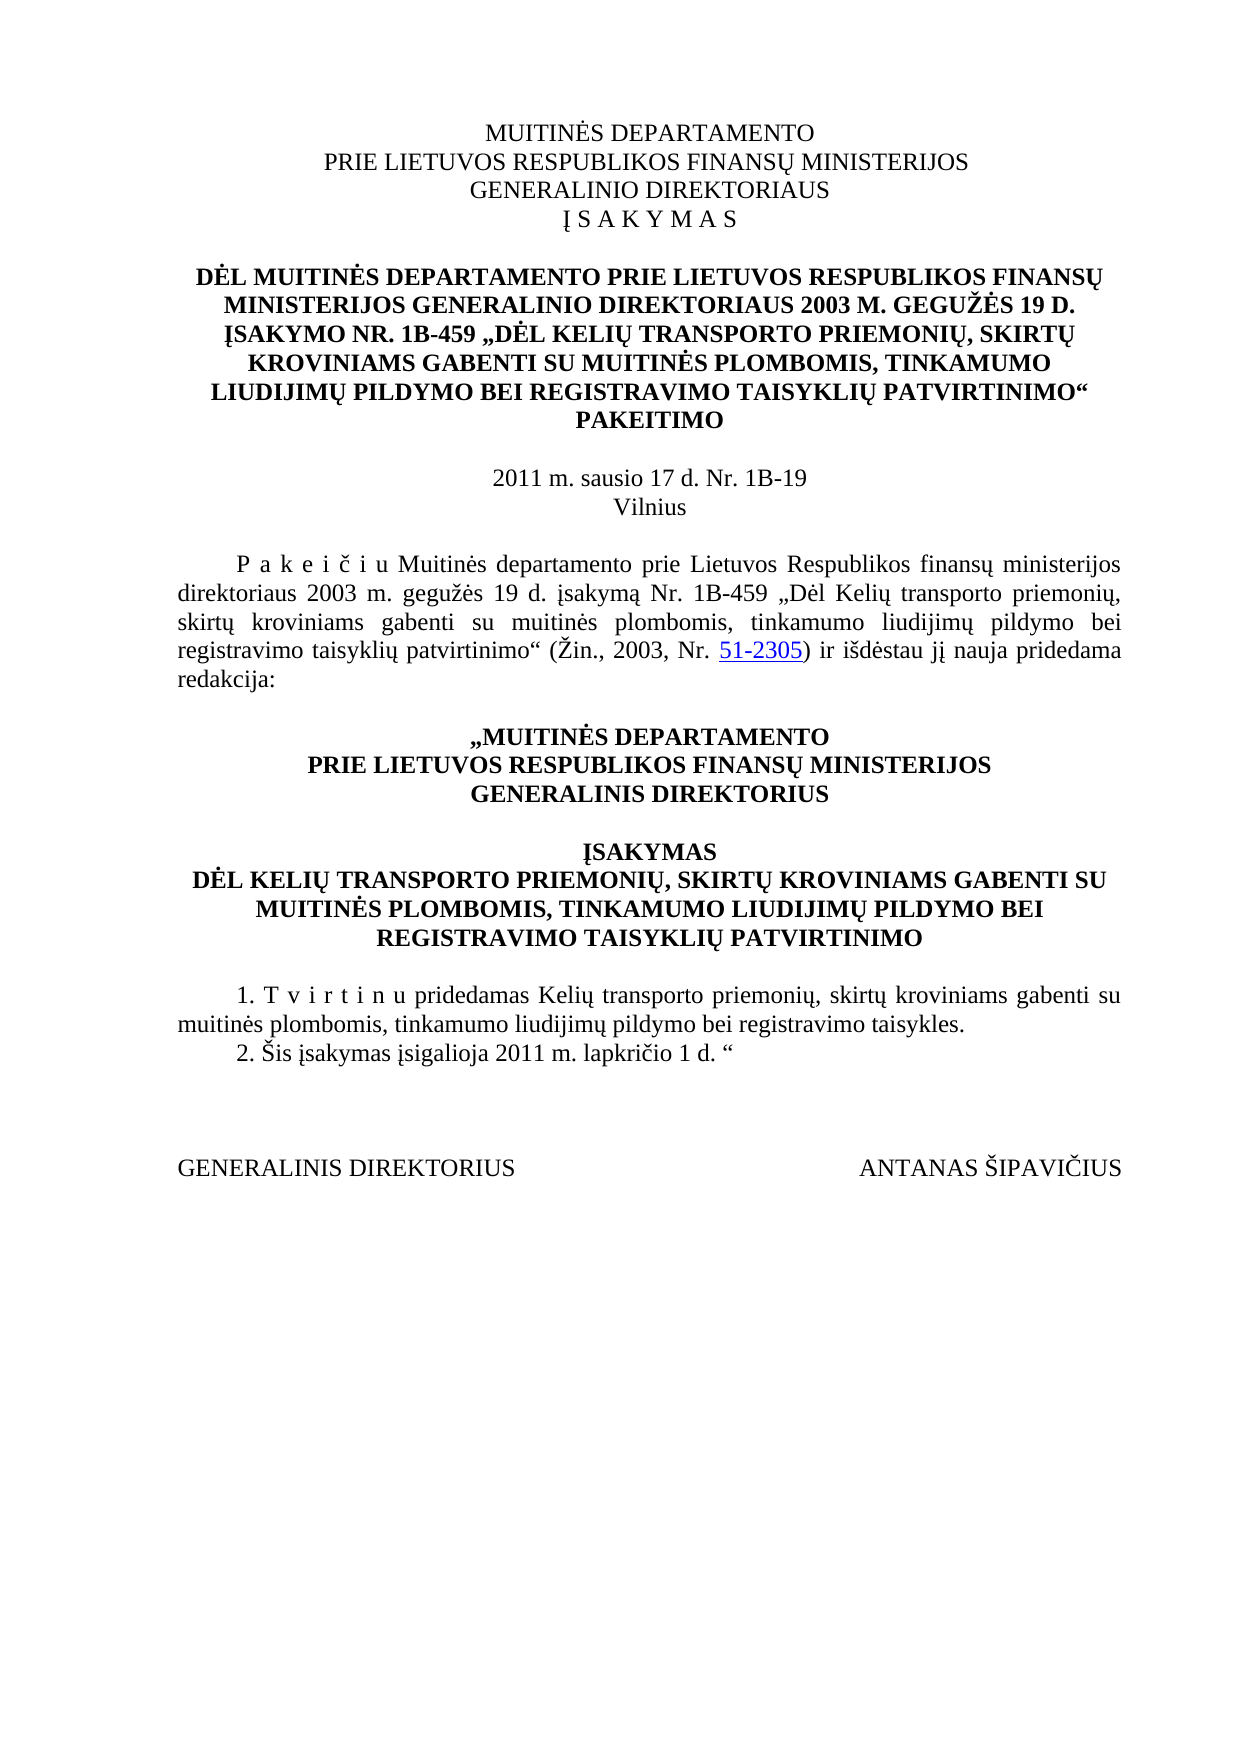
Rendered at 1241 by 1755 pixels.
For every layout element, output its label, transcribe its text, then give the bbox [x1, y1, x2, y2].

text PRIE LIETUVOS RESPUBLIKOS FINANSŲ MINISTERIJOS [177, 147, 1122, 176]
text GENERALINIO DIREKTORIAUS [177, 176, 1122, 204]
text 2. Šis įsakymas įsigalioja 2011 m. lapkričio 1 d. “ [177, 1038, 1122, 1067]
text DĖL MUITINĖS DEPARTAMENTO PRIE LIETUVOS RESPUBLIKOS FINANSŲ MINISTERIJOS GENERALINIO DIREKTORIAUS 2003 M. GEGUŽĖS 19 D. ĮSAKYMO Nr. 1B-459 „DĖL KELIŲ TRANSPORTO PRIEMONIŲ, SKIRTŲ KROVINIAMS GABENTI SU MUITINĖS PLOMBOMIS, TINKAMUMO LIUDIJIMŲ PILDYMO BEI REGISTRAVIMO TAISYKLIŲ PATVIRTINIMO“ PAKEITIMO [177, 262, 1122, 434]
text P a k e i č i u Muitinės departamento prie Lietuvos Respublikos finansų ministerijos direktoriaus 2003 m. gegužės 19 d. įsakymą Nr. 1B-459 „Dėl Kelių transporto priemonių, skirtų kroviniams gabenti su muitinės plombomis, tinkamumo liudijimų pildymo bei registravimo taisyklių patvirtinimo“ (Žin., 2003, Nr. 51-2305) ir išdėstau jį nauja pridedama redakcija: [177, 549, 1122, 693]
text MUITINĖS DEPARTAMENTO [177, 118, 1122, 147]
text GENERALINIS DIREKTORIUS [177, 779, 1122, 808]
text Generalinis direktorius Antanas Šipavičius [177, 1153, 1122, 1182]
text ĮSAKYMAS [177, 837, 1122, 866]
text 2011 m. sausio 17 d. Nr. 1B-19 [177, 463, 1122, 492]
text „MUITINĖS DEPARTAMENTO [177, 722, 1122, 751]
text PRIE LIETUVOS RESPUBLIKOS FINANSŲ MINISTERIJOS [177, 751, 1122, 779]
text Vilnius [177, 492, 1122, 521]
text 1. T v i r t i n u pridedamas Kelių transporto priemonių, skirtų kroviniams gabenti su muitinės plombomis, tinkamumo liudijimų pildymo bei registravimo taisykles. [177, 981, 1122, 1038]
text Į S A K Y M A S [177, 204, 1122, 233]
text DĖL KELIŲ TRANSPORTO PRIEMONIŲ, SKIRTŲ KROVINIAMS GABENTI SU MUITINĖS PLOMBOMIS, TINKAMUMO LIUDIJIMŲ PILDYMO BEI REGISTRAVIMO TAISYKLIŲ PATVIRTINIMO [177, 866, 1122, 952]
